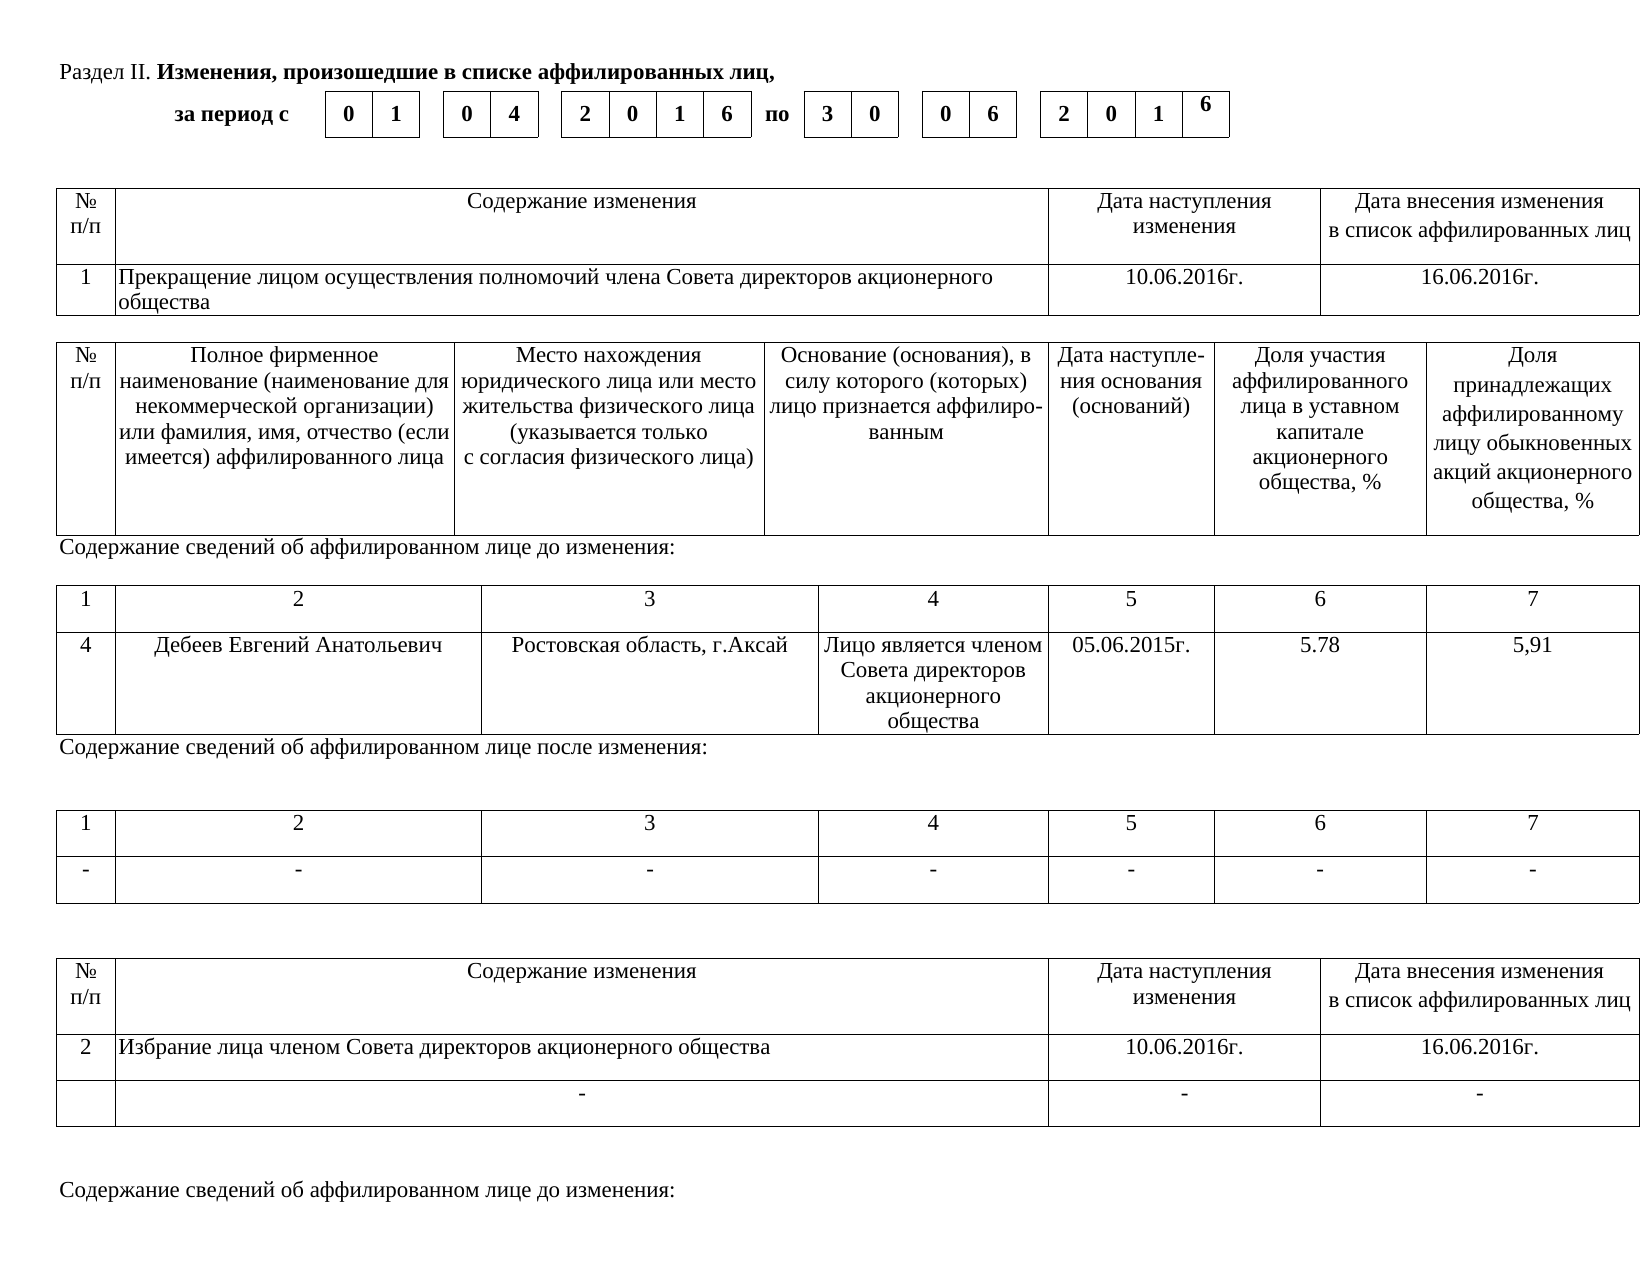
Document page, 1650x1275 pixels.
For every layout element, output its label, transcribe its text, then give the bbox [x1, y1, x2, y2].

table_header 1 [57, 811, 115, 856]
table_header Дата наступления изменения [1049, 959, 1320, 1034]
table_header 4 [491, 92, 538, 137]
table_header Доля принадлежащих аффилиро­ванному лицу обыкновенных акций акционерного общества, % [1427, 343, 1639, 534]
table_header Место нахождения юридического лица или место жительства физического лица (указывается только с согласия физического лица) [455, 343, 764, 534]
table_header Основание (основания), в силу которого (которых) лицо признается аффилиро­ванным [765, 343, 1048, 534]
table_header за период с [171, 91, 325, 137]
table_header 6 [970, 92, 1016, 137]
table_cell - [482, 857, 818, 903]
table_header Дата внесения изменения в список аффилиро­ванных лиц [1321, 189, 1639, 263]
table_header 1 [57, 586, 115, 632]
text Содержание сведений об аффилированном лице до изменения: [59, 1177, 1591, 1203]
table_cell Ростовская область, г.Аксай [482, 633, 818, 733]
table_cell 5,78 [1215, 633, 1426, 733]
table_cell - [57, 857, 115, 903]
table_cell 2 [57, 1035, 115, 1080]
text Раздел II. Изменения, произошедшие в списке аффилированных лиц, [59, 59, 1591, 84]
table_cell - [1049, 1081, 1320, 1126]
table_header 0 [1088, 92, 1135, 137]
table_cell - [1215, 857, 1426, 903]
table_header 2 [1041, 92, 1087, 137]
table_header [899, 91, 922, 137]
table_header 2 [116, 811, 481, 856]
table_header 6 [704, 92, 751, 137]
table_header № п/п [57, 343, 115, 534]
table_header 6 [1215, 586, 1426, 632]
table_cell 4 [57, 633, 115, 733]
table_cell Избрание лица членом Совета директоров акционерного общества [116, 1035, 1048, 1080]
table_header 1 [657, 92, 703, 137]
table_header [420, 91, 443, 137]
table_cell 1 [57, 265, 115, 314]
table_header 5 [1049, 811, 1214, 856]
table_cell - [1049, 857, 1214, 903]
table_header по [752, 91, 804, 137]
table_header 2 [116, 586, 481, 632]
table_header 0 [610, 92, 656, 137]
table_header 6 [1183, 92, 1229, 137]
table_cell 5,91 [1427, 633, 1639, 733]
text Содержание сведений об аффилированном лице до изменения: [59, 536, 1591, 560]
text Содержание сведений об аффилированном лице после изменения: [59, 735, 1591, 759]
table_header Дата внесения изменения в список аффилиро­ванных лиц [1321, 959, 1639, 1034]
table_cell - [819, 857, 1048, 903]
table_header 4 [819, 586, 1048, 632]
table_header № п/п [57, 189, 115, 263]
table_header 4 [819, 811, 1048, 856]
table_header Содержание изменения [116, 189, 1048, 263]
table_header № п/п [57, 959, 115, 1034]
table_header 0 [326, 92, 372, 137]
table_header Дата наступления изменения [1049, 189, 1320, 263]
table_header 1 [373, 92, 419, 137]
table_cell 05.06.2015г. [1049, 633, 1214, 733]
table_cell 16.06.2016г. [1321, 265, 1639, 314]
table_header 0 [852, 92, 898, 137]
table_header 3 [482, 586, 818, 632]
table_header 6 [1215, 811, 1426, 856]
table_header 0 [444, 92, 490, 137]
table_cell Дебеев Евгений Анатольевич [116, 633, 481, 733]
table_cell 10.06.2016г. [1049, 265, 1320, 314]
table_header 0 [923, 92, 969, 137]
table_cell - [116, 857, 481, 903]
table_cell - [1427, 857, 1639, 903]
table_cell - [1321, 1081, 1639, 1126]
table_header Полное фирменное наименование (наименование для некоммерческой организации) или фамилия, имя, отчество (если имеется) аффилированного лица [116, 343, 454, 534]
table_header 3 [482, 811, 818, 856]
table_header 5 [1049, 586, 1214, 632]
table_cell Лицо является членом Совета директоров акционерного общества [819, 633, 1048, 733]
table_header Доля участия аффилиро­ванного лица в уставном капитале акционерного общества, % [1215, 343, 1426, 534]
table_header [539, 91, 561, 137]
table_header [1017, 91, 1040, 137]
table_header 7 [1427, 586, 1639, 632]
table_header 1 [1136, 92, 1182, 137]
table_header Дата наступле­ния основания (оснований) [1049, 343, 1214, 534]
table_cell 10.06.2016г. [1049, 1035, 1320, 1080]
table_header 2 [562, 92, 609, 137]
table_cell 16.06.2016г. [1321, 1035, 1639, 1080]
table_cell - [116, 1081, 1048, 1126]
table_header 3 [805, 92, 851, 137]
table_cell Прекращение лицом осуществления полномочий члена Совета директоров акционерного общества [116, 265, 1048, 314]
table_cell [57, 1081, 115, 1126]
table_header Содержание изменения [116, 959, 1048, 1034]
table_header 7 [1427, 811, 1639, 856]
